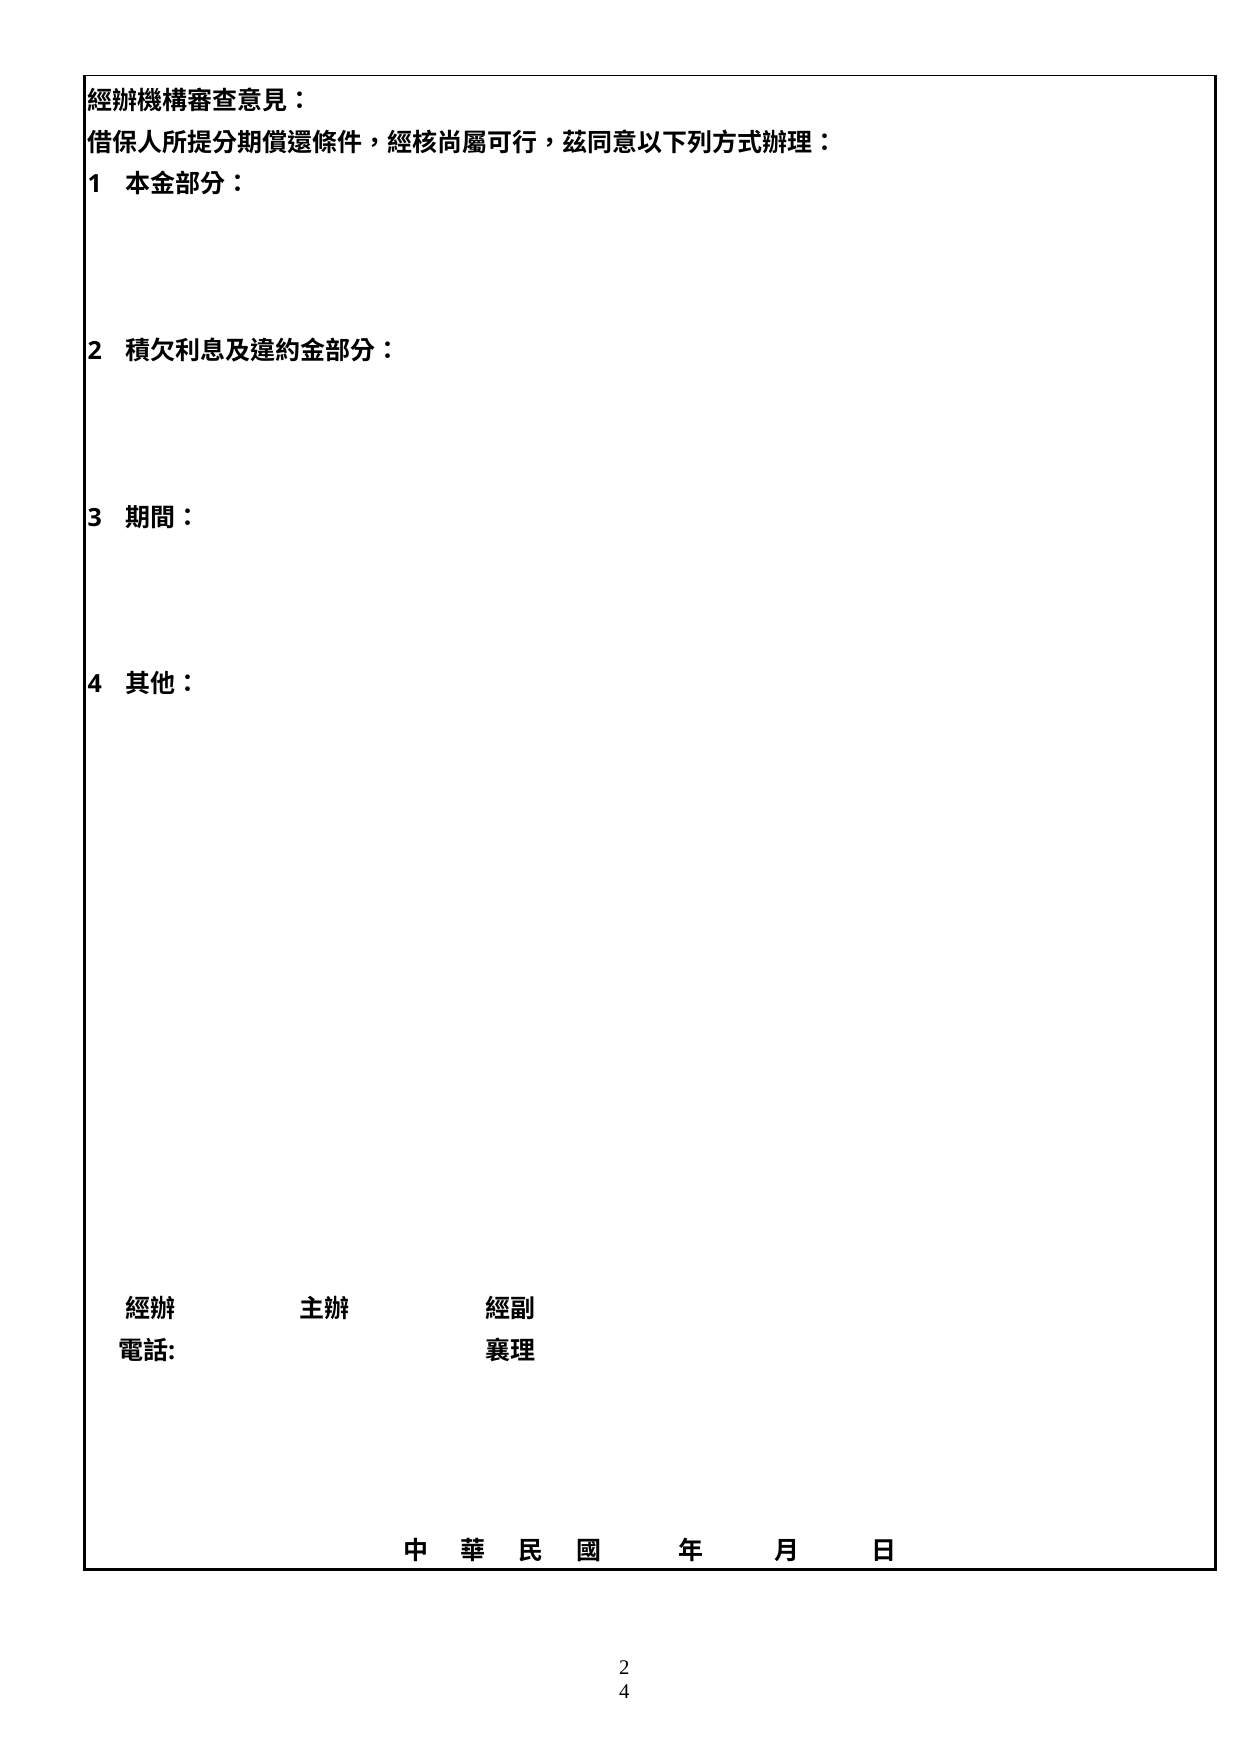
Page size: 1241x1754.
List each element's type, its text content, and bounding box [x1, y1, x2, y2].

table_cell 經辦機構審查意見： 借保人所提分期償還條件，經核尚屬可行，茲同意以下列方式辦理： 本金部分： 積欠利息及違約金部分： 期間： 其他： 經辦 主辦 經副 電話: 襄理 中 華 民 國 年 月 日 [86, 76, 1214, 1568]
